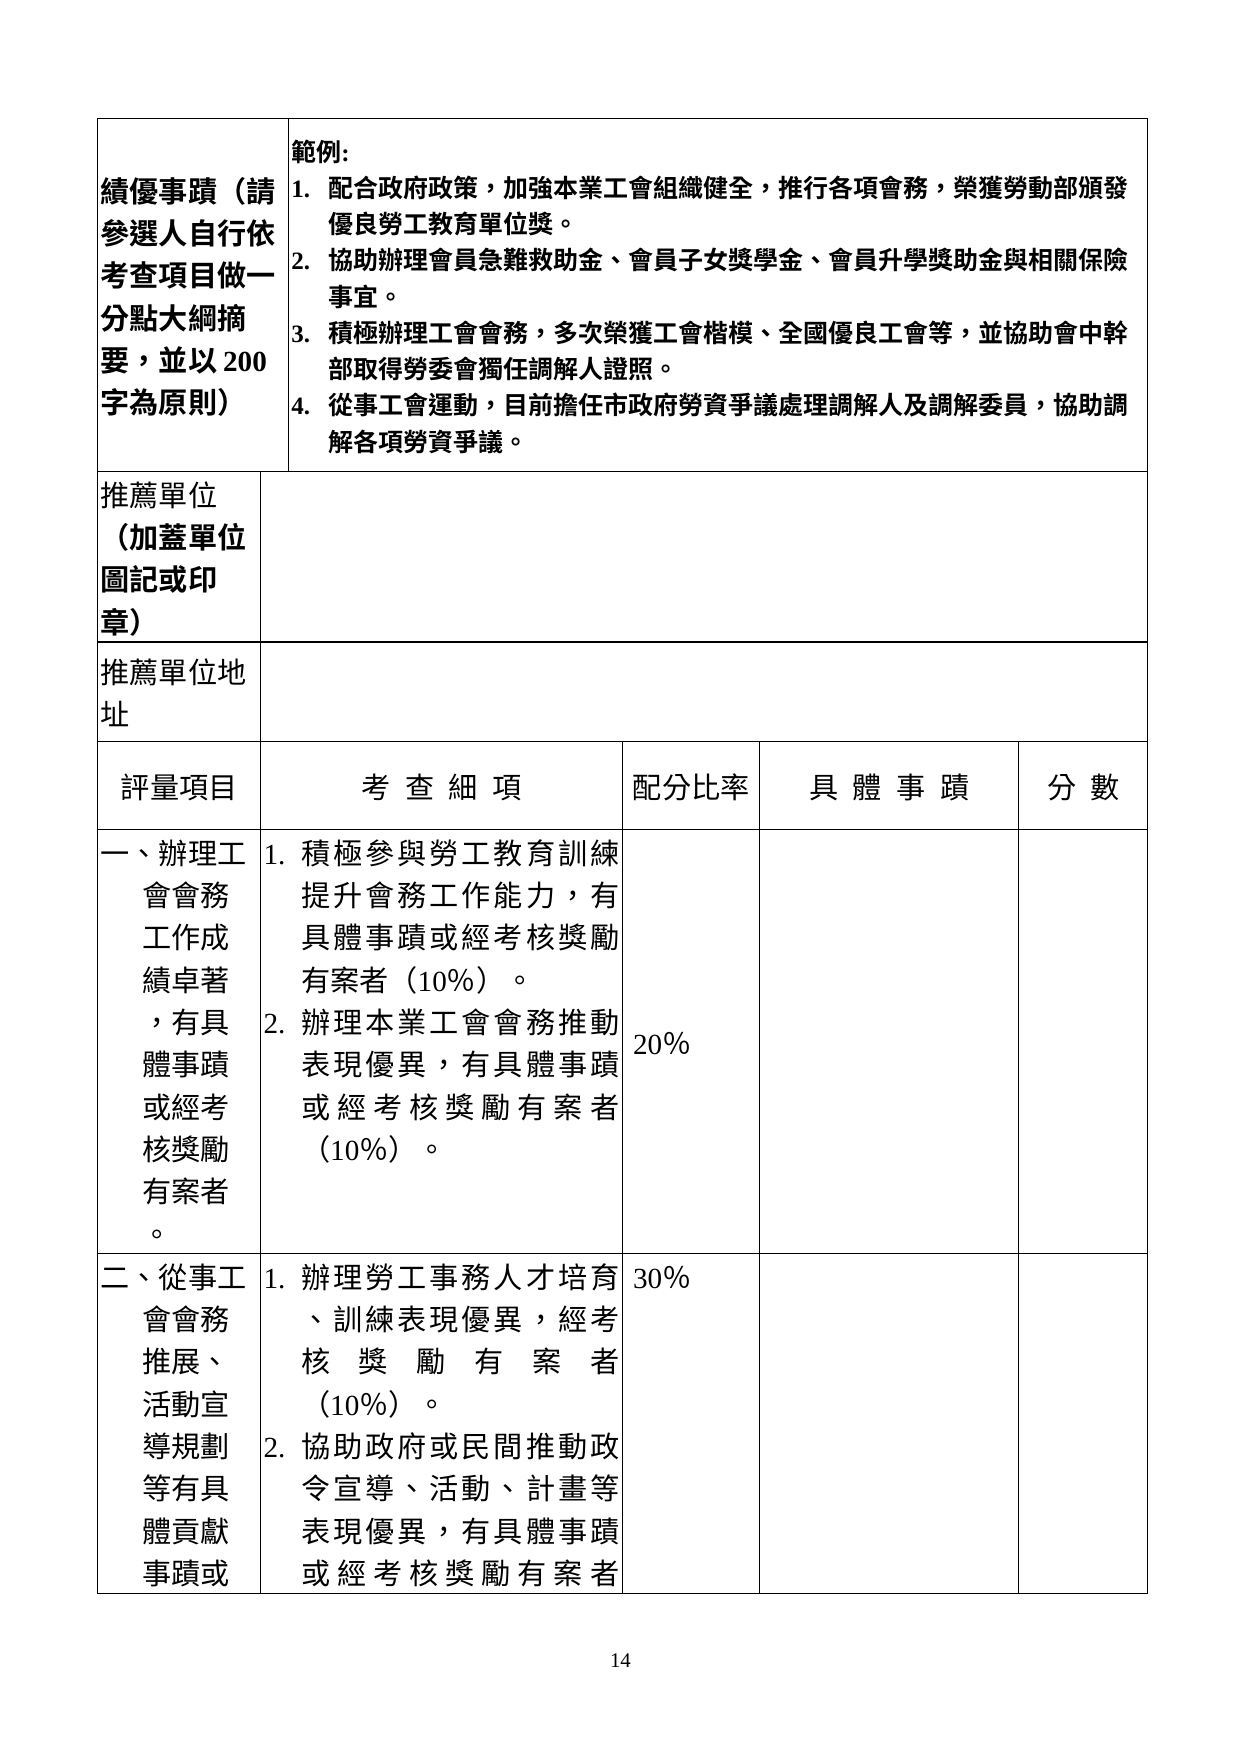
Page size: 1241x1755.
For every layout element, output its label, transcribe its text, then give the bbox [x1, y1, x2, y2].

table_cell 推薦單位（加蓋單位圖記或印章） [98, 472, 260, 641]
table_cell 二、從事工會會務推展、活動宣導規劃等有具體貢獻事蹟或 [98, 1254, 260, 1593]
table_cell 分 數 [1019, 742, 1147, 829]
table_cell 具 體 事 蹟 [760, 742, 1018, 829]
table_cell [1019, 830, 1147, 1253]
table_cell 考 查 細 項 [261, 742, 622, 829]
table_cell 辦理勞工事務人才培育、訓練表現優異，經考核獎勵有案者（10％）。 協助政府或民間推動政令宣導、活動、計畫等表現優異，有具體事蹟或經考核獎勵有案者（10％）。 取得推動工會會務相關專業證照、技能檢定資格等，有具體事證者（10％）。 [261, 1254, 622, 1593]
table_cell [760, 1254, 1018, 1593]
table_cell 配分比率 [623, 742, 759, 829]
table_cell 評量項目 [98, 742, 260, 829]
table_cell [261, 472, 1147, 641]
table_cell 推薦單位地址 [98, 643, 260, 741]
table_cell 績優事蹟（請參選人自行依考查項目做一分點大綱摘要，並以200字為原則） [98, 119, 288, 471]
table_cell [261, 643, 1147, 741]
table_cell 積極參與勞工教育訓練提升會務工作能力，有具體事蹟或經考核獎勵有案者（10％）。 辦理本業工會會務推動表現優異，有具體事蹟或經考核獎勵有案者（10％）。 [261, 830, 622, 1253]
table_cell [1019, 1254, 1147, 1593]
table_cell 30％ [623, 1254, 759, 1593]
table_cell 一、辦理工會會務工作成績卓著，有具體事蹟或經考核獎勵有案者。 [98, 830, 260, 1253]
table_cell [760, 830, 1018, 1253]
table_cell 20％ [623, 830, 759, 1253]
table_cell 範例: 配合政府政策，加強本業工會組織健全，推行各項會務，榮獲勞動部頒發優良勞工教育單位獎。 協助辦理會員急難救助金、會員子女獎學金、會員升學獎助金與相關保險事宜。 積極辦理工會會務，多次榮獲工會楷模、全國優良工會等，並協助會中幹部取得勞委會獨任調解人證照。 從事工會運動，目前擔任市政府勞資爭議處理調解人及調解委員，協助調解各項勞資爭議。 [289, 119, 1147, 471]
